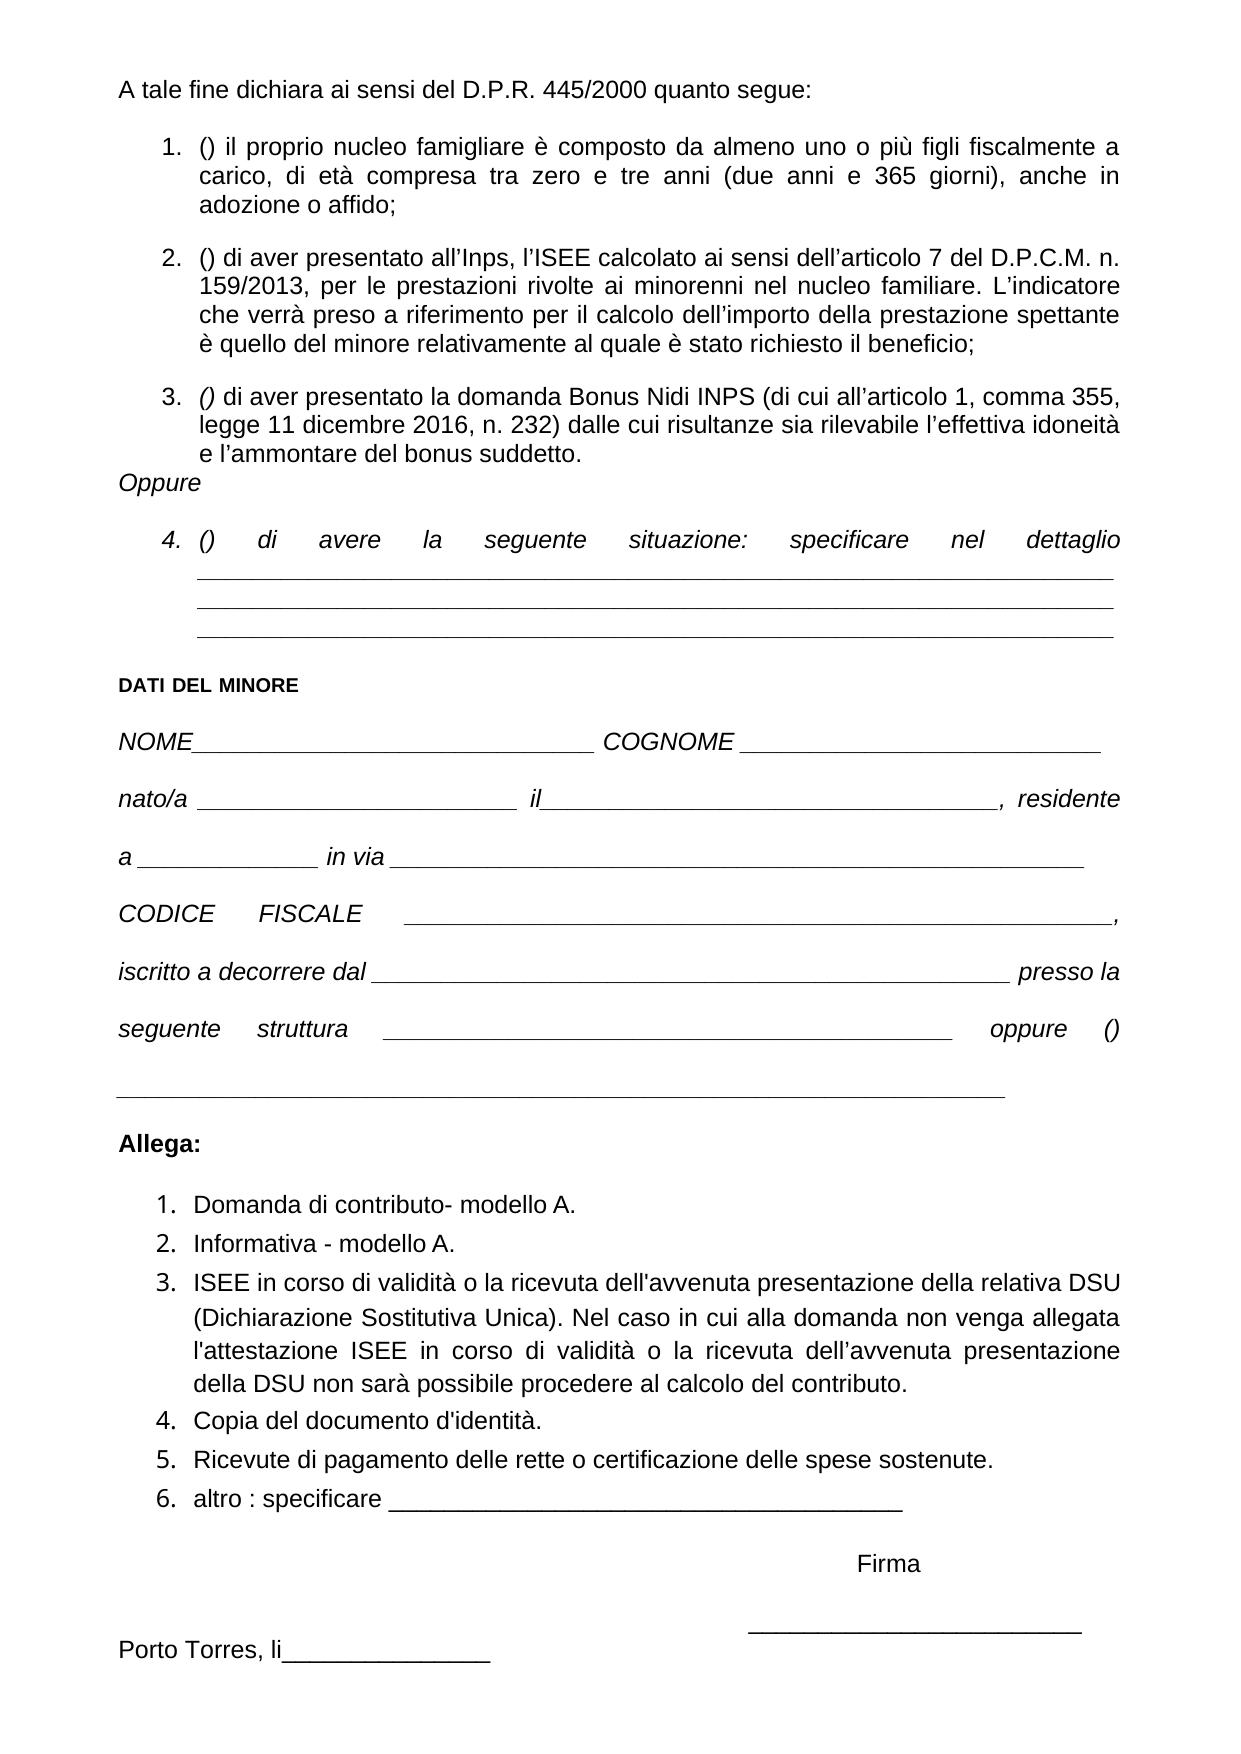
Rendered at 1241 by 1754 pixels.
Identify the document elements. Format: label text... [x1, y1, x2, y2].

list () di avere la seguente situazione: specificare nel dettaglio ______________________________________________________________________________________________________________________________________________________________________________________________________ [161, 525, 1122, 640]
list Ricevute di pagamento delle rette o certificazione delle spese sostenute. [156, 1441, 1122, 1476]
list () il proprio nucleo famigliare è composto da almeno uno o più figli fiscalmente a carico, di età compresa tra zero e tre anni (due anni e 365 giorni), anche in adozione o affido; [161, 132, 1122, 219]
text Firma [118, 1548, 1122, 1577]
list () di aver presentato la domanda Bonus Nidi INPS (di cui all’articolo 1, comma 355, legge 11 dicembre 2016, n. 232) dalle cui risultanze sia rilevabile l’effettiva idoneità e l’ammontare del bonus suddetto. [161, 382, 1122, 468]
text CODICE FISCALE ___________________________________________________, iscritto a decorrere dal ______________________________________________ presso la seguente struttura _________________________________________ oppure () ________________________________________________________________ [118, 899, 1122, 1100]
text nato/a _______________________ il_________________________________, residente a _____________ in via __________________________________________________ [118, 784, 1122, 870]
subtitle ________________________ [708, 1606, 1122, 1635]
text dati del minore [118, 669, 1122, 698]
text A tale fine dichiara ai sensi del D.P.R. 445/2000 quanto segue: [118, 75, 1122, 104]
list () di aver presentato all’Inps, l’ISEE calcolato ai sensi dell’articolo 7 del D.P.C.M. n. 159/2013, per le prestazioni rivolte ai minorenni nel nucleo familiare. L’indicatore che verrà preso a riferimento per il calcolo dell’importo della prestazione spettante è quello del minore relativamente al quale è stato richiesto il beneficio; [161, 243, 1122, 358]
list altro : specificare _____________________________________ [156, 1481, 1122, 1515]
list Informativa - modello A. [156, 1226, 1122, 1260]
list Domanda di contributo- modello A. [156, 1187, 1122, 1221]
text Oppure [118, 468, 1122, 497]
text NOME_____________________________ COGNOME __________________________ [118, 727, 1122, 755]
list Copia del documento d'identità. [156, 1402, 1122, 1436]
text Porto Torres, li_______________ [118, 1635, 1122, 1663]
list ISEE in corso di validità o la ricevuta dell'avvenuta presentazione della relativa DSU (Dichiarazione Sostitutiva Unica). Nel caso in cui alla domanda non venga allegata l'attestazione ISEE in corso di validità o la ricevuta dell’avvenuta presentazione della DSU non sarà possibile procedere al calcolo del contributo. [156, 1265, 1122, 1398]
text Allega: [118, 1129, 1122, 1158]
